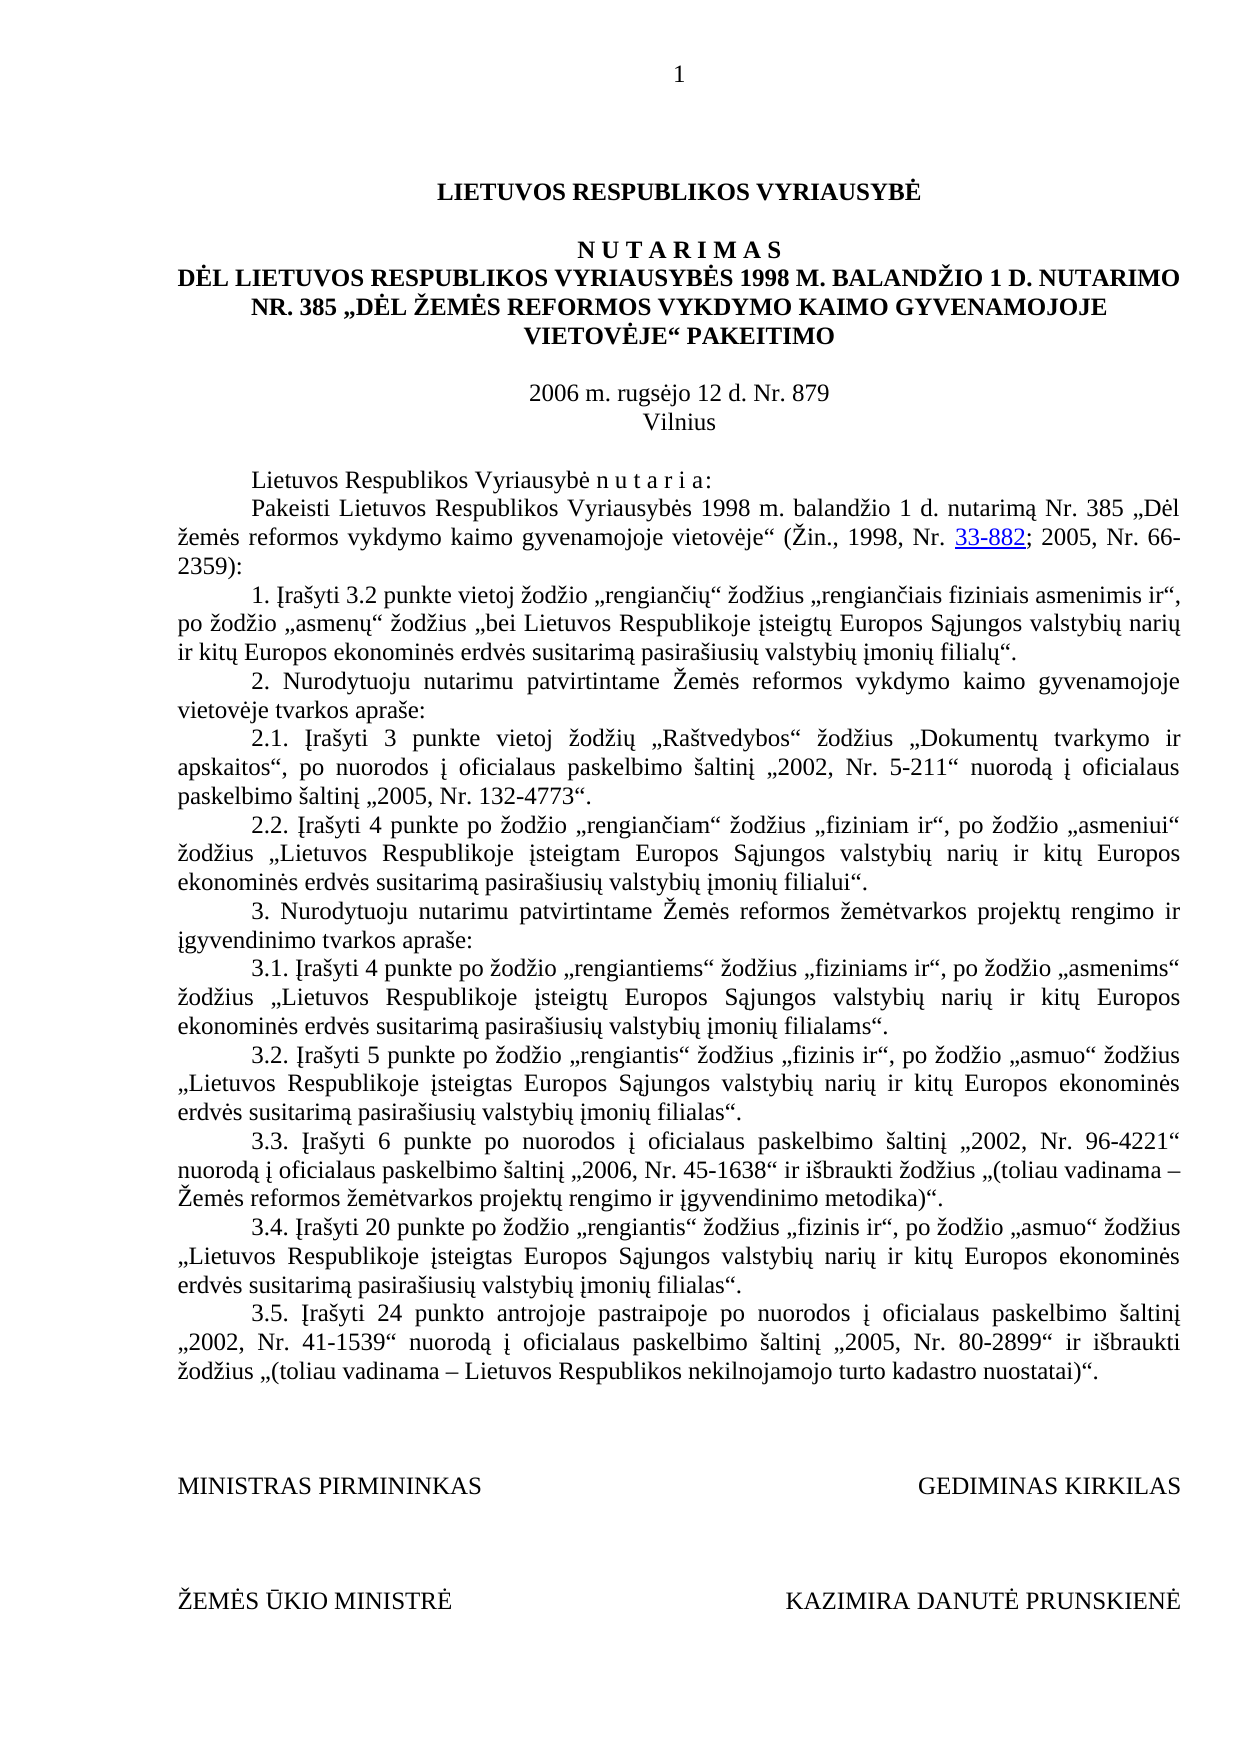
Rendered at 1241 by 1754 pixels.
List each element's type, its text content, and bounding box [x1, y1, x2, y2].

text 2006 m. rugsėjo 12 d. Nr. 879 [177, 378, 1181, 407]
text LIETUVOS RESPUBLIKOS VYRIAUSYBĖ [177, 177, 1181, 206]
text 3.5. Įrašyti 24 punkto antrojoje pastraipoje po nuorodos į oficialaus paskelbimo šaltinį „2002, Nr. 41-1539“ nuorodą į oficialaus paskelbimo šaltinį „2005, Nr. 80-2899“ ir išbraukti žodžius „(toliau vadinama – Lietuvos Respublikos nekilnojamojo turto kadastro nuostatai)“. [177, 1298, 1181, 1385]
text Ministras Pirmininkas Gediminas Kirkilas [177, 1471, 1181, 1500]
text 3.4. Įrašyti 20 punkte po žodžio „rengiantis“ žodžius „fizinis ir“, po žodžio „asmuo“ žodžius „Lietuvos Respublikoje įsteigtas Europos Sąjungos valstybių narių ir kitų Europos ekonominės erdvės susitarimą pasirašiusių valstybių įmonių filialas“. [177, 1212, 1181, 1298]
text 2.2. Įrašyti 4 punkte po žodžio „rengiančiam“ žodžius „fiziniam ir“, po žodžio „asmeniui“ žodžius „Lietuvos Respublikoje įsteigtam Europos Sąjungos valstybių narių ir kitų Europos ekonominės erdvės susitarimą pasirašiusių valstybių įmonių filialui“. [177, 810, 1181, 896]
text 3. Nurodytuoju nutarimu patvirtintame Žemės reformos žemėtvarkos projektų rengimo ir įgyvendinimo tvarkos apraše: [177, 896, 1181, 953]
text Žemės ūkio ministrė Kazimira Danutė Prunskienė [177, 1586, 1181, 1615]
text 1. Įrašyti 3.2 punkte vietoj žodžio „rengiančių“ žodžius „rengiančiais fiziniais asmenimis ir“, po žodžio „asmenų“ žodžius „bei Lietuvos Respublikoje įsteigtų Europos Sąjungos valstybių narių ir kitų Europos ekonominės erdvės susitarimą pasirašiusių valstybių įmonių filialų“. [177, 580, 1181, 666]
text 3.1. Įrašyti 4 punkte po žodžio „rengiantiems“ žodžius „fiziniams ir“, po žodžio „asmenims“ žodžius „Lietuvos Respublikoje įsteigtų Europos Sąjungos valstybių narių ir kitų Europos ekonominės erdvės susitarimą pasirašiusių valstybių įmonių filialams“. [177, 953, 1181, 1040]
text Pakeisti Lietuvos Respublikos Vyriausybės 1998 m. balandžio 1 d. nutarimą Nr. 385 „Dėl žemės reformos vykdymo kaimo gyvenamojoje vietovėje“ (Žin., 1998, Nr. 33-882; 2005, Nr. 66-2359): [177, 493, 1181, 580]
text Vilnius [177, 407, 1181, 436]
text 2. Nurodytuoju nutarimu patvirtintame Žemės reformos vykdymo kaimo gyvenamojoje vietovėje tvarkos apraše: [177, 666, 1181, 723]
text N U T A R I M A S [177, 235, 1181, 263]
text 2.1. Įrašyti 3 punkte vietoj žodžių „Raštvedybos“ žodžius „Dokumentų tvarkymo ir apskaitos“, po nuorodos į oficialaus paskelbimo šaltinį „2002, Nr. 5-211“ nuorodą į oficialaus paskelbimo šaltinį „2005, Nr. 132-4773“. [177, 723, 1181, 810]
text Lietuvos Respublikos Vyriausybė nutaria: [177, 465, 1181, 493]
text 3.2. Įrašyti 5 punkte po žodžio „rengiantis“ žodžius „fizinis ir“, po žodžio „asmuo“ žodžius „Lietuvos Respublikoje įsteigtas Europos Sąjungos valstybių narių ir kitų Europos ekonominės erdvės susitarimą pasirašiusių valstybių įmonių filialas“. [177, 1040, 1181, 1126]
text DĖL LIETUVOS RESPUBLIKOS VYRIAUSYBĖS 1998 M. BALANDŽIO 1 D. NUTARIMO NR. 385 „DĖL ŽEMĖS REFORMOS VYKDYMO KAIMO GYVENAMOJOJE VIETOVĖJE“ PAKEITIMO [177, 263, 1181, 350]
text 3.3. Įrašyti 6 punkte po nuorodos į oficialaus paskelbimo šaltinį „2002, Nr. 96-4221“ nuorodą į oficialaus paskelbimo šaltinį „2006, Nr. 45-1638“ ir išbraukti žodžius „(toliau vadinama – Žemės reformos žemėtvarkos projektų rengimo ir įgyvendinimo metodika)“. [177, 1126, 1181, 1212]
